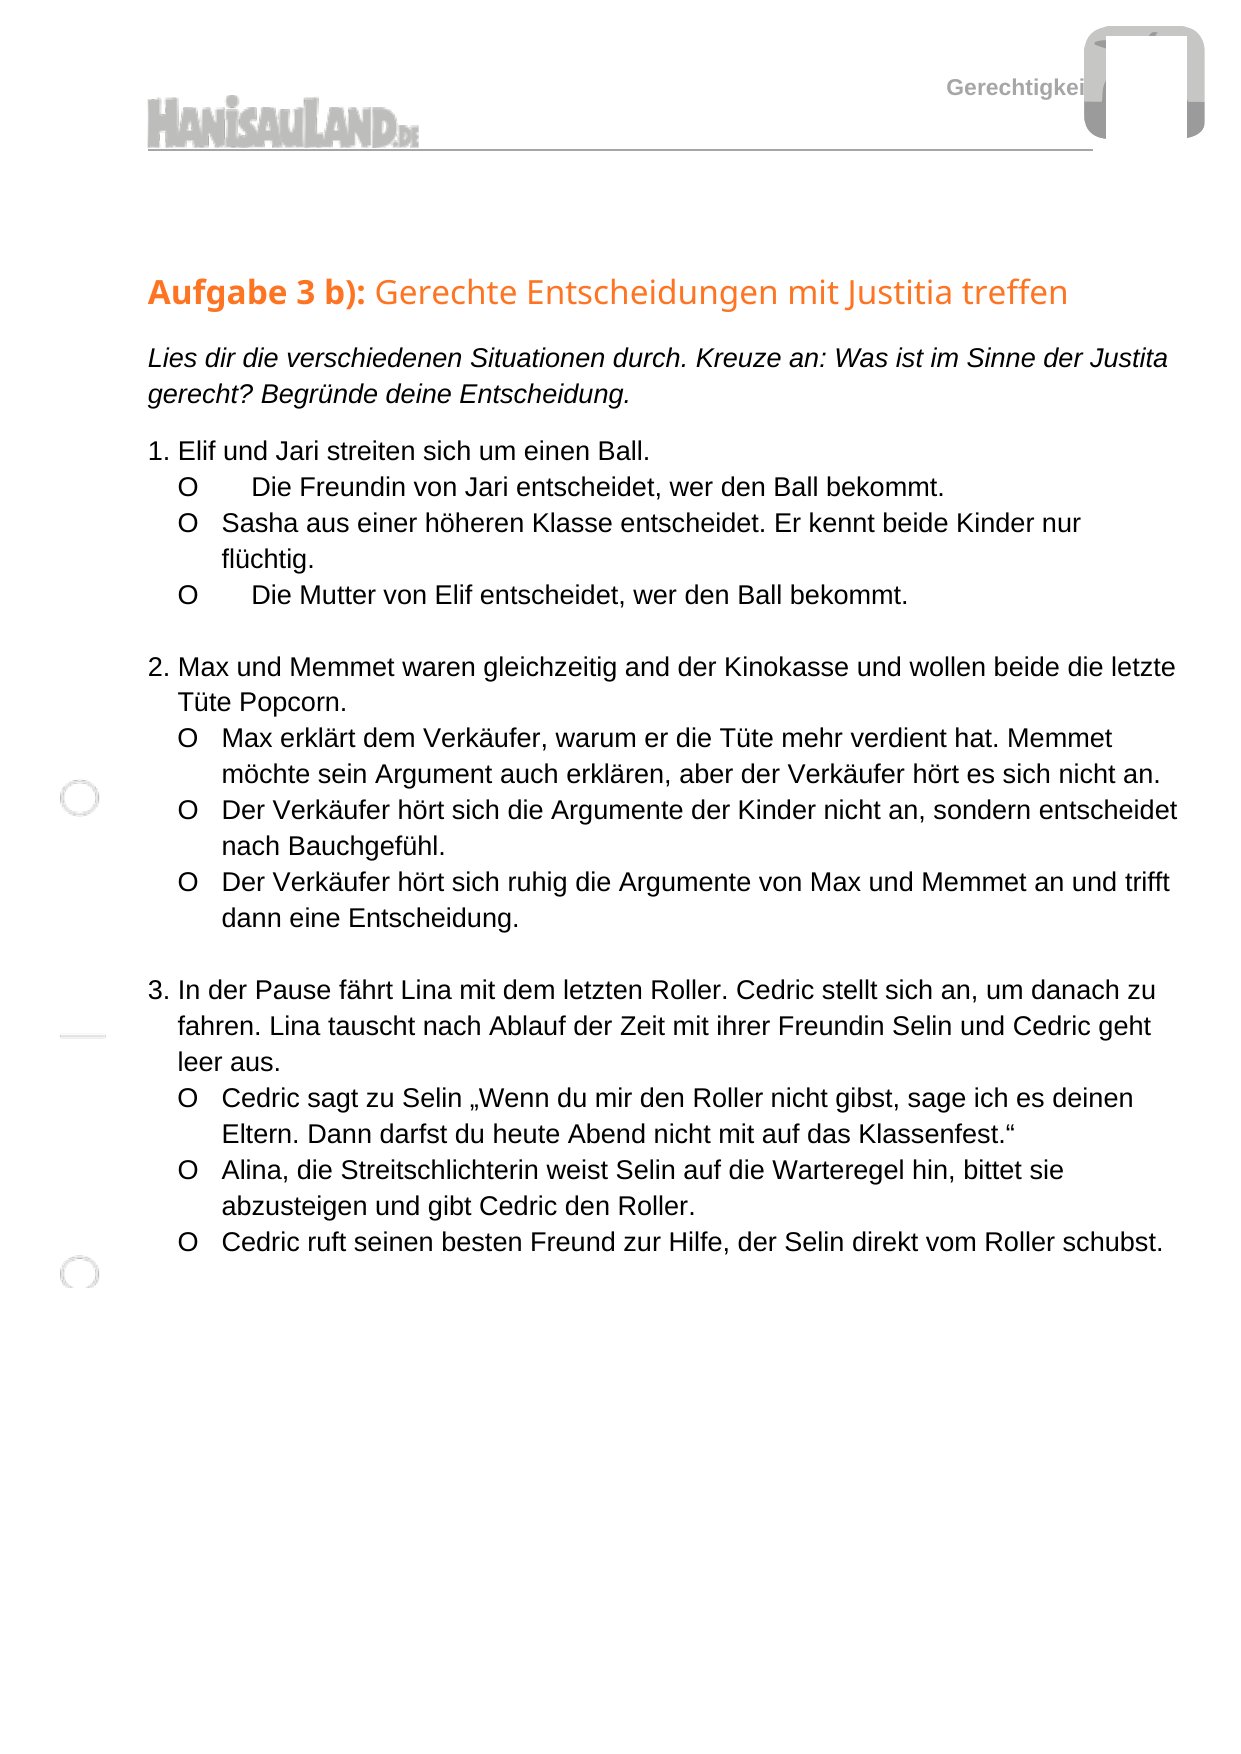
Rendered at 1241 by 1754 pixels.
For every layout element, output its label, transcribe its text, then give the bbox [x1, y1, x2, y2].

text O Alina, die Streitschlichterin weist Selin auf die Warteregel hin, bittet sie abzusteigen und gibt Cedric den Roller. [177, 1154, 1181, 1221]
text O Max erklärt dem Verkäufer, warum er die Tüte mehr verdient hat. Memmet möchte sein Argument auch erklären, aber der Verkäufer hört es sich nicht an. [177, 722, 1181, 789]
text O Die Mutter von Elif entscheidet, wer den Ball bekommt. [177, 579, 1181, 610]
text 1. Elif und Jari streiten sich um einen Ball. [148, 435, 1181, 466]
text O Cedric sagt zu Selin „Wenn du mir den Roller nicht gibst, sage ich es deinen Eltern. Dann darfst du heute Abend nicht mit auf das Klassenfest.“ [177, 1082, 1181, 1149]
text Aufgabe 3 b): Gerechte Entscheidungen mit Justitia treffen [148, 269, 1093, 314]
text O Die Freundin von Jari entscheidet, wer den Ball bekommt. [177, 471, 1181, 502]
text 2. Max und Memmet waren gleichzeitig and der Kinokasse und wollen beide die letzte Tüte Popcorn. [148, 651, 1181, 718]
text 3. In der Pause fährt Lina mit dem letzten Roller. Cedric stellt sich an, um danach zu fahren. Lina tauscht nach Ablauf der Zeit mit ihrer Freundin Selin und Cedric geht leer aus. [148, 974, 1181, 1077]
text O Der Verkäufer hört sich ruhig die Argumente von Max und Memmet an und trifft dann eine Entscheidung. [177, 866, 1181, 933]
text Lies dir die verschiedenen Situationen durch. Kreuze an: Was ist im Sinne der Justita gerecht? Begründe deine Entscheidung. [148, 342, 1181, 409]
text O Cedric ruft seinen besten Freund zur Hilfe, der Selin direkt vom Roller schubst. [177, 1226, 1181, 1257]
text O Sasha aus einer höheren Klasse entscheidet. Er kennt beide Kinder nur flüchtig. [177, 507, 1181, 574]
text O Der Verkäufer hört sich die Argumente der Kinder nicht an, sondern entscheidet nach Bauchgefühl. [177, 794, 1181, 861]
